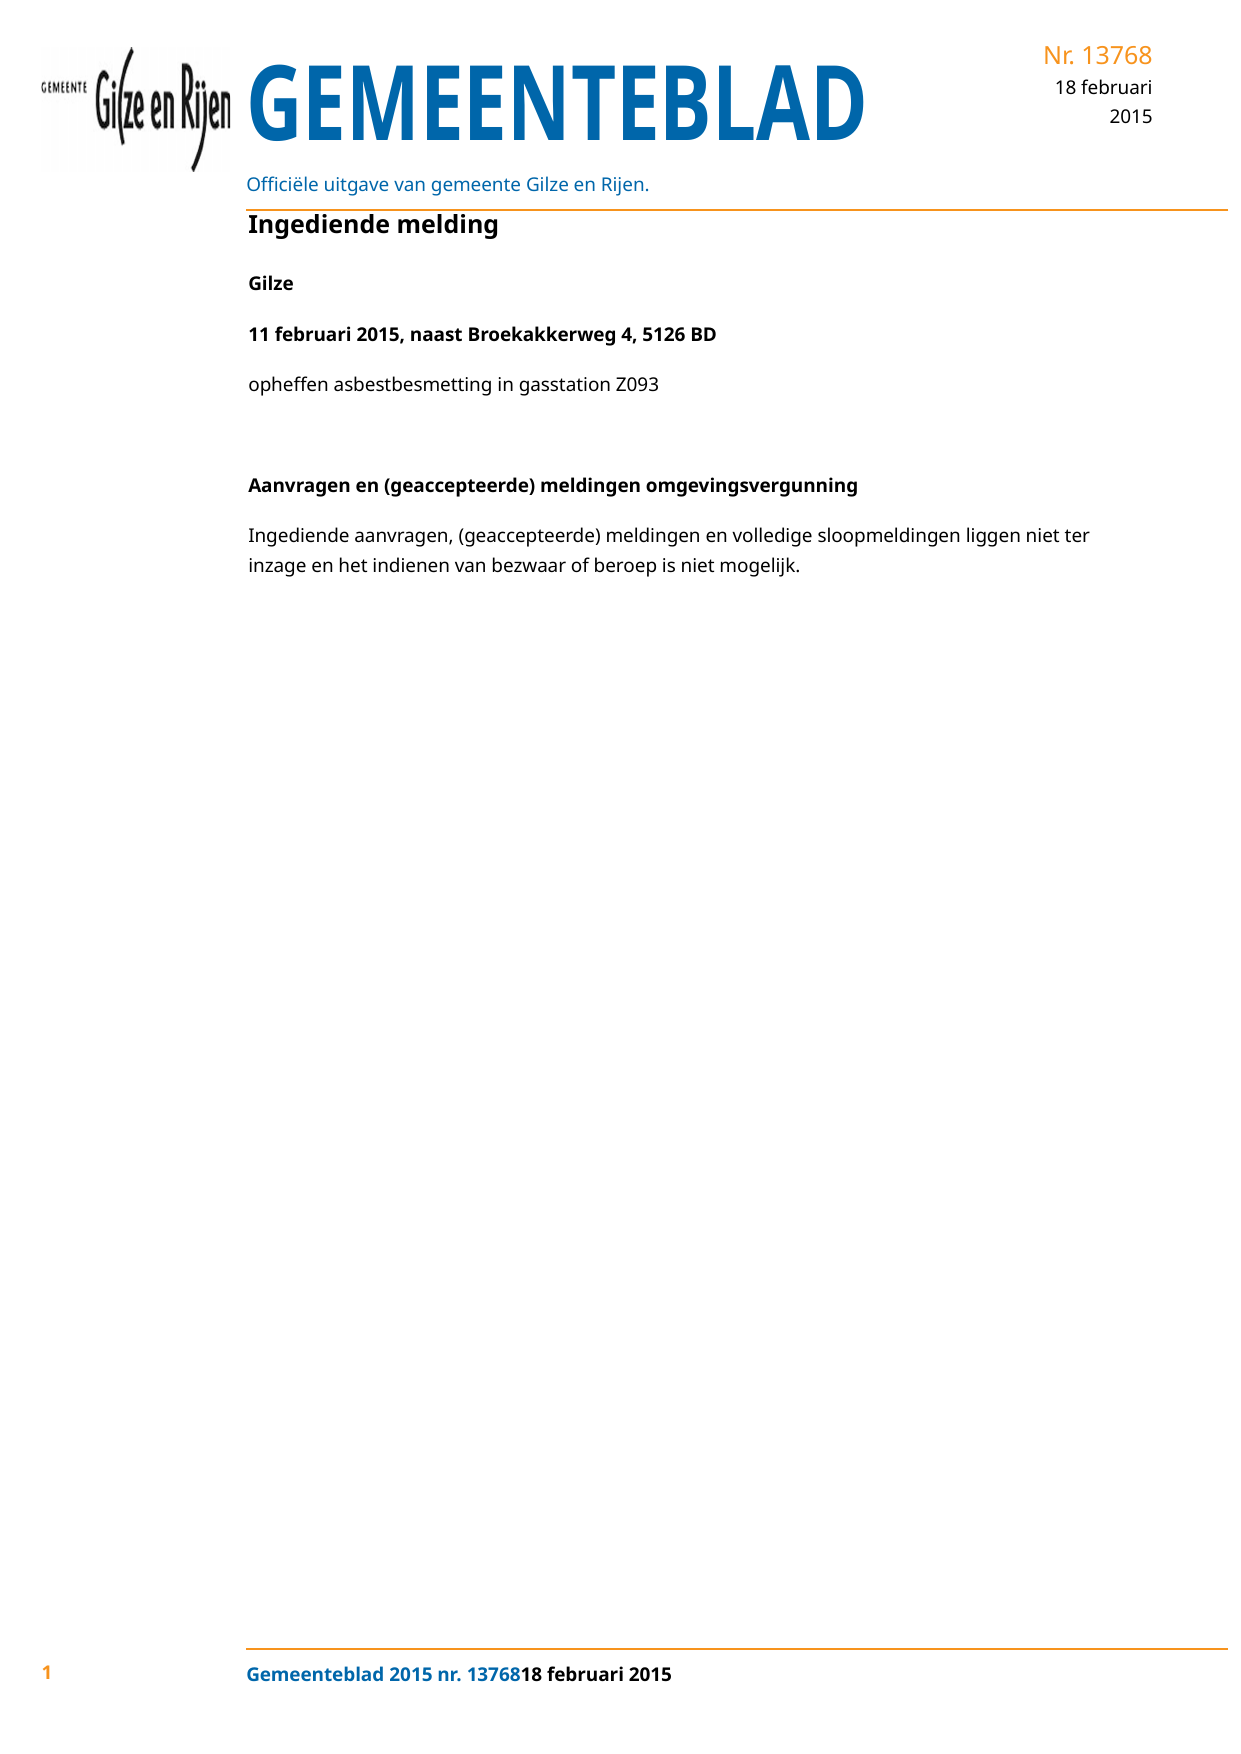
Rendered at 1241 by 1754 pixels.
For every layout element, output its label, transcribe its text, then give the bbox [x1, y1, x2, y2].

text Aanvragen en (geaccepteerde) meldingen omgevingsvergunning [248, 472, 1152, 498]
text opheffen asbestbesmetting in gasstation Z093 [248, 371, 1152, 397]
text 11 februari 2015, naast Broekakkerweg 4, 5126 BD [248, 321, 1152, 346]
text Ingediende melding [248, 211, 1152, 241]
text Gilze [248, 270, 1152, 296]
text Ingediende aanvragen, (geaccepteerde) meldingen en volledige sloopmeldingen liggen niet ter inzage en het indienen van bezwaar of beroep is niet mogelijk. [248, 522, 1152, 578]
picture [41, 47, 231, 172]
